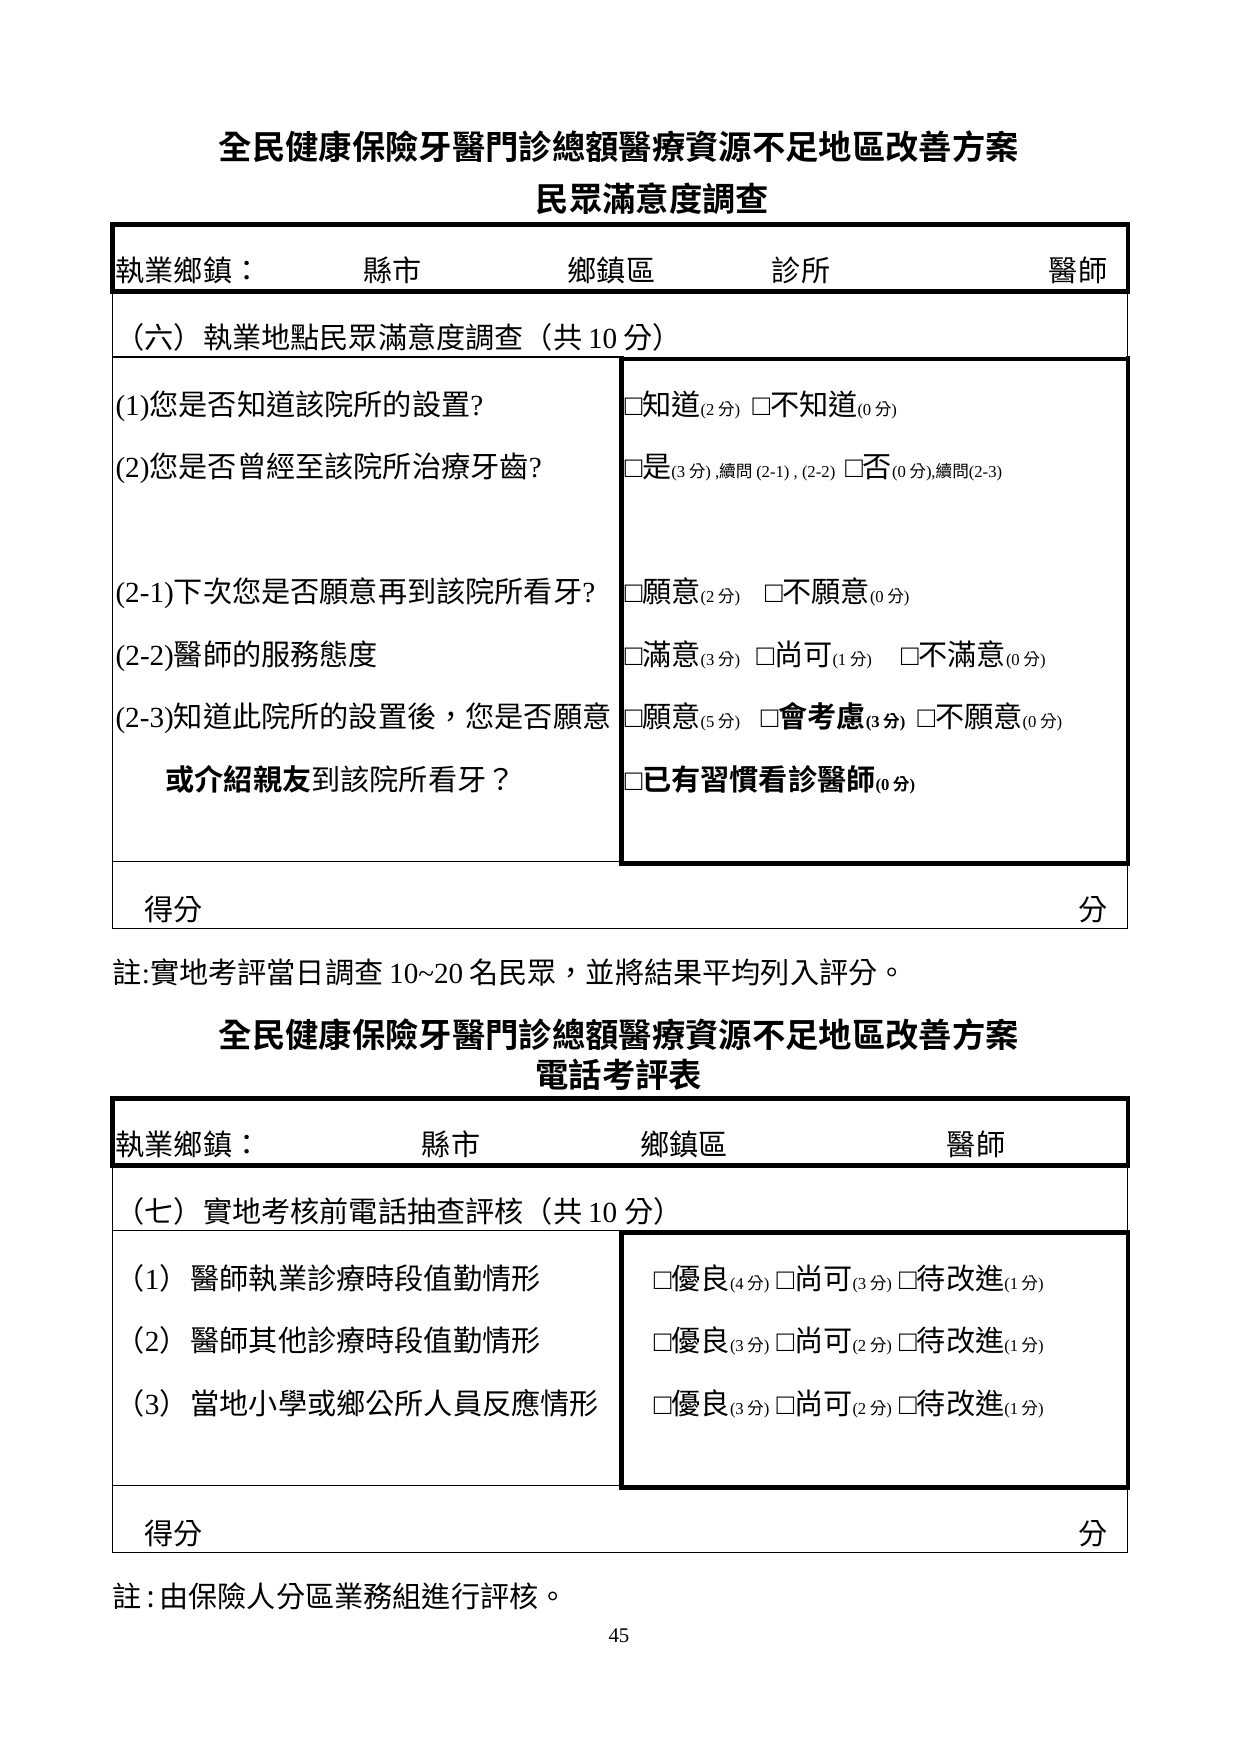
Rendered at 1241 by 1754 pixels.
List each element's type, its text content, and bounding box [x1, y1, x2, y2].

text 民眾滿意度調查 [112, 170, 1125, 222]
table_cell 醫師執業診療時段值勤情形 醫師其他診療時段值勤情形 當地小學或鄉公所人員反應情形 [113, 1231, 619, 1485]
table_cell （七）實地考核前電話抽查評核（共10 分） [113, 1168, 1127, 1230]
text 全民健康保險牙醫門診總額醫療資源不足地區改善方案 [112, 992, 1125, 1054]
table_cell 得分 分 [113, 1486, 1127, 1552]
table_header 執業鄉鎮： 縣市 鄉鎮區 診所 醫師 [115, 227, 1126, 289]
text 註:由保險人分區業務組進行評核。 [112, 1553, 1125, 1616]
table_cell □優良(4分) □尚可(3分) □待改進(1分) □優良(3分) □尚可(2分) □待改進(1分) □優良(3分) □尚可(2分) □待改進(1分) [624, 1235, 1126, 1485]
text 全民健康保險牙醫門診總額醫療資源不足地區改善方案 [112, 118, 1125, 170]
text 註:實地考評當日調查10~20名民眾，並將結果平均列入評分。 [112, 929, 1125, 992]
text 電話考評表 [112, 1054, 1125, 1096]
table_header 執業鄉鎮： 縣市 鄉鎮區 醫師 [115, 1101, 1126, 1163]
table_cell 得分 分 [113, 862, 1127, 928]
table_cell (1)您是否知道該院所的設置? (2)您是否曾經至該院所治療牙齒? (2-1)下次您是否願意再到該院所看牙? (2-2)醫師的服務態度 (2-3)知道此院所的設置後，您是否願意 或介紹親友到該院所看牙？ [113, 358, 619, 861]
table_cell （六）執業地點民眾滿意度調查（共10分） [113, 294, 1127, 356]
table_cell □知道(2分) □不知道(0分) □是(3分) ,續問 (2-1) , (2-2) □否(0分),續問(2-3) □願意(2分) □不願意(0分) □滿意(3分) □尚可(1分) □不滿意(0分) □願意(5分) □會考慮(3分) □不願意(0分) □已有習慣看診醫師(0分) [624, 361, 1126, 861]
